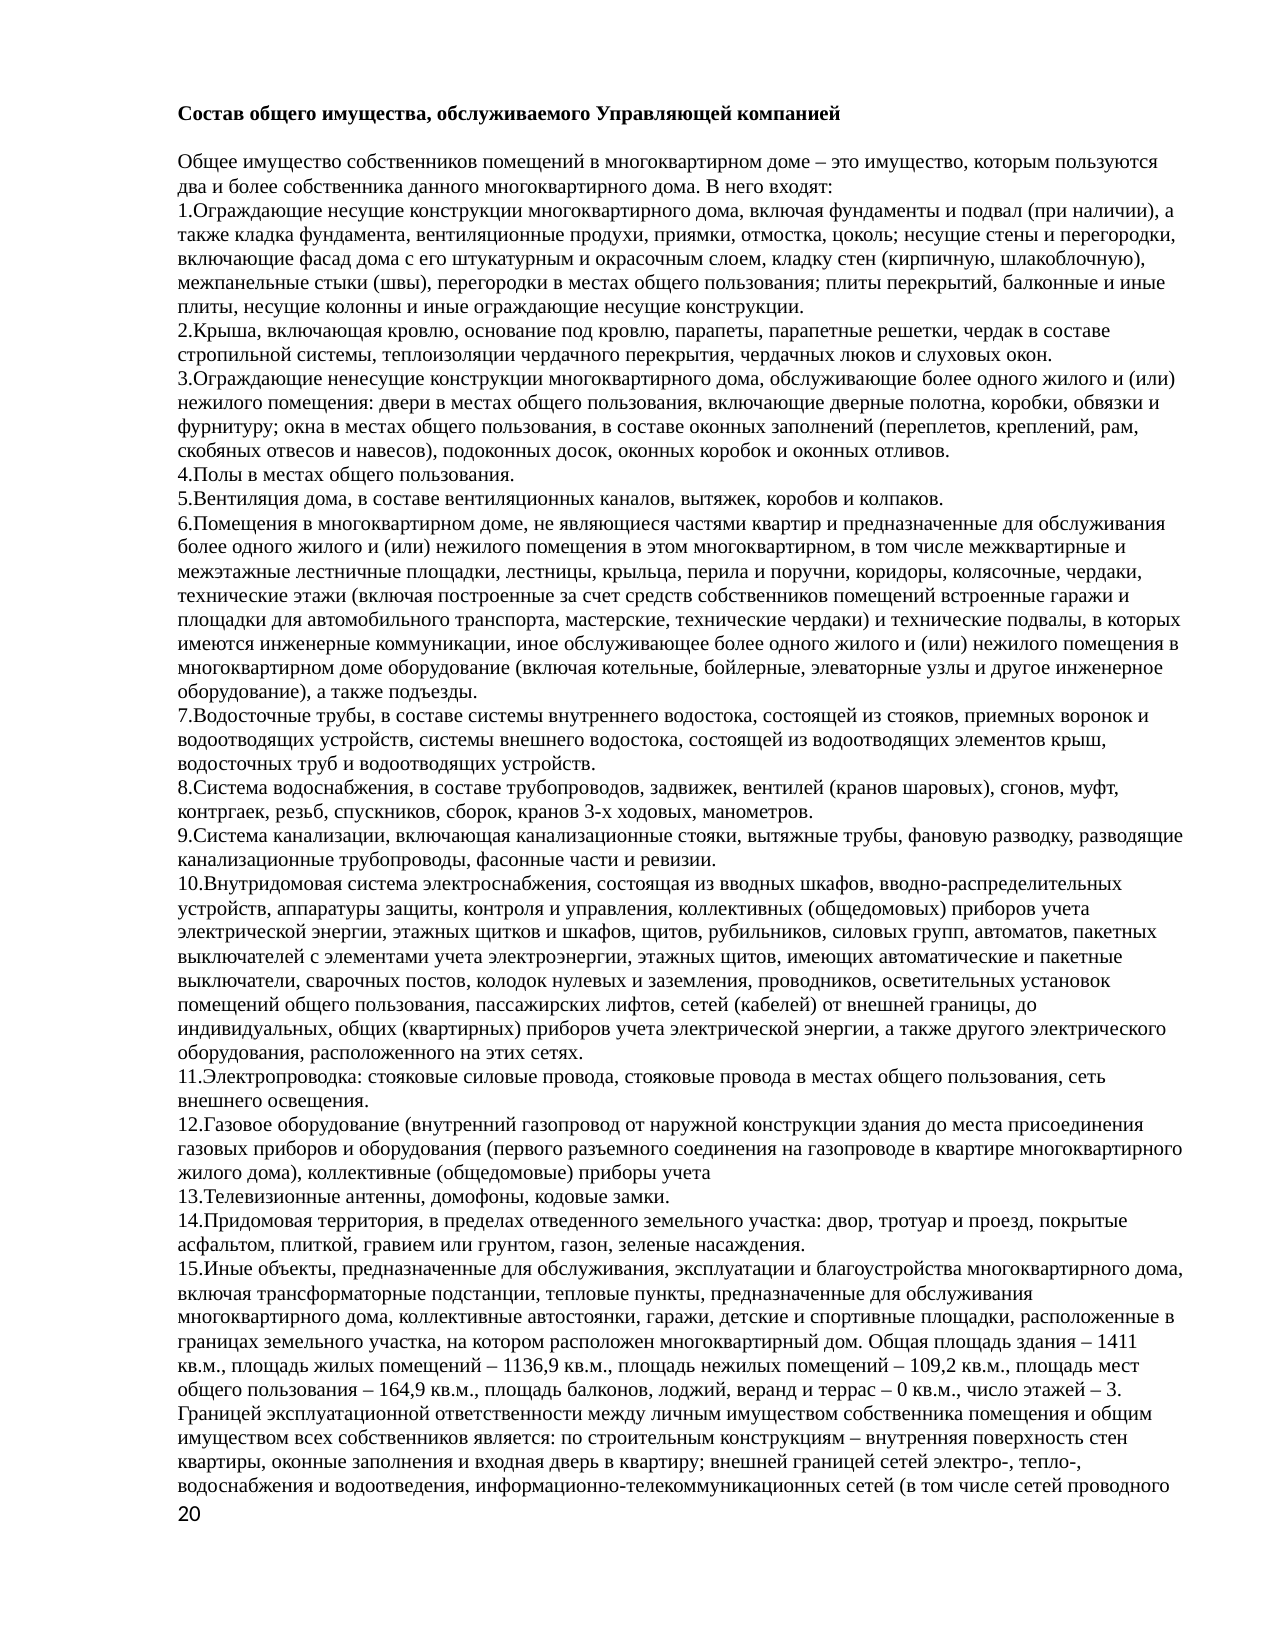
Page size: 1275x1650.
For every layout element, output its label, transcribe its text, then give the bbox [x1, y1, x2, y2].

text 7.Водосточные трубы, в составе системы внутреннего водостока, состоящей из стояков, приемных воронок и водоотводящих устройств, системы внешнего водостока, состоящей из водоотводящих элементов крыш, водосточных труб и водоотводящих устройств. [177, 703, 1186, 775]
text 10.Внутридомовая система электроснабжения, состоящая из вводных шкафов, вводно-распределительных устройств, аппаратуры защиты, контроля и управления, коллективных (общедомовых) приборов учета электрической энергии, этажных щитков и шкафов, щитов, рубильников, силовых групп, автоматов, пакетных выключателей с элементами учета электроэнергии, этажных щитов, имеющих автоматические и пакетные выключатели, сварочных постов, колодок нулевых и заземления, проводников, осветительных установок помещений общего пользования, пассажирских лифтов, сетей (кабелей) от внешней границы, до индивидуальных, общих (квартирных) приборов учета электрической энергии, а также другого электрического оборудования, расположенного на этих сетях. [177, 871, 1186, 1064]
text 8.Система водоснабжения, в составе трубопроводов, задвижек, вентилей (кранов шаровых), сгонов, муфт, контргаек, резьб, спускников, сборок, кранов 3-х ходовых, манометров. [177, 775, 1186, 823]
text 9.Система канализации, включающая канализационные стояки, вытяжные трубы, фановую разводку, разводящие канализационные трубопроводы, фасонные части и ревизии. [177, 823, 1186, 871]
text 1.Ограждающие несущие конструкции многоквартирного дома, включая фундаменты и подвал (при наличии), а также кладка фундамента, вентиляционные продухи, приямки, отмостка, цоколь; несущие стены и перегородки, включающие фасад дома с его штукатурным и окрасочным слоем, кладку стен (кирпичную, шлакоблочную), межпанельные стыки (швы), перегородки в местах общего пользования; плиты перекрытий, балконные и иные плиты, несущие колонны и иные ограждающие несущие конструкции. [177, 198, 1186, 318]
text 15.Иные объекты, предназначенные для обслуживания, эксплуатации и благоустройства многоквартирного дома, включая трансформаторные подстанции, тепловые пункты, предназначенные для обслуживания многоквартирного дома, коллективные автостоянки, гаражи, детские и спортивные площадки, расположенные в границах земельного участка, на котором расположен многоквартирный дом. Общая площадь здания – 1411 кв.м., площадь жилых помещений – 1136,9 кв.м., площадь нежилых помещений – 109,2 кв.м., площадь мест общего пользования – 164,9 кв.м., площадь балконов, лоджий, веранд и террас – 0 кв.м., число этажей – 3. Границей эксплуатационной ответственности между личным имуществом собственника помещения и общим имуществом всех собственников является: по строительным конструкциям – внутренняя поверхность стен квартиры, оконные заполнения и входная дверь в квартиру; внешней границей сетей электро-, тепло-, водоснабжения и водоотведения, информационно-телекоммуникационных сетей (в том числе сетей проводного [177, 1256, 1186, 1497]
text 6.Помещения в многоквартирном доме, не являющиеся частями квартир и предназначенные для обслуживания более одного жилого и (или) нежилого помещения в этом многоквартирном, в том числе межквартирные и межэтажные лестничные площадки, лестницы, крыльца, перила и поручни, коридоры, колясочные, чердаки, технические этажи (включая построенные за счет средств собственников помещений встроенные гаражи и площадки для автомобильного транспорта, мастерские, технические чердаки) и технические подвалы, в которых имеются инженерные коммуникации, иное обслуживающее более одного жилого и (или) нежилого помещения в многоквартирном доме оборудование (включая котельные, бойлерные, элеваторные узлы и другое инженерное оборудование), а также подъезды. [177, 510, 1186, 703]
text Состав общего имущества, обслуживаемого Управляющей компанией [177, 101, 1186, 125]
text 12.Газовое оборудование (внутренний газопровод от наружной конструкции здания до места присоединения газовых приборов и оборудования (первого разъемного соединения на газопроводе в квартире многоквартирного жилого дома), коллективные (общедомовые) приборы учета [177, 1112, 1186, 1184]
text 4.Полы в местах общего пользования. [177, 462, 1186, 486]
text Общее имущество собственников помещений в многоквартирном доме – это имущество, которым пользуются два и более собственника данного многоквартирного дома. В него входят: [177, 149, 1186, 198]
text 2.Крыша, включающая кровлю, основание под кровлю, парапеты, парапетные решетки, чердак в составе стропильной системы, теплоизоляции чердачного перекрытия, чердачных люков и слуховых окон. 3.Ограждающие ненесущие конструкции многоквартирного дома, обслуживающие более одного жилого и (или) нежилого помещения: двери в местах общего пользования, включающие дверные полотна, коробки, обвязки и фурнитуру; окна в местах общего пользования, в составе оконных заполнений (переплетов, креплений, рам, скобяных отвесов и навесов), подоконных досок, оконных коробок и оконных отливов. [177, 318, 1186, 462]
text 14.Придомовая территория, в пределах отведенного земельного участка: двор, тротуар и проезд, покрытые асфальтом, плиткой, гравием или грунтом, газон, зеленые насаждения. [177, 1208, 1186, 1256]
text 5.Вентиляция дома, в составе вентиляционных каналов, вытяжек, коробов и колпаков. [177, 486, 1186, 510]
text 11.Электропроводка: стояковые силовые провода, стояковые провода в местах общего пользования, сеть внешнего освещения. [177, 1064, 1186, 1112]
text 13.Телевизионные антенны, домофоны, кодовые замки. [177, 1184, 1186, 1208]
